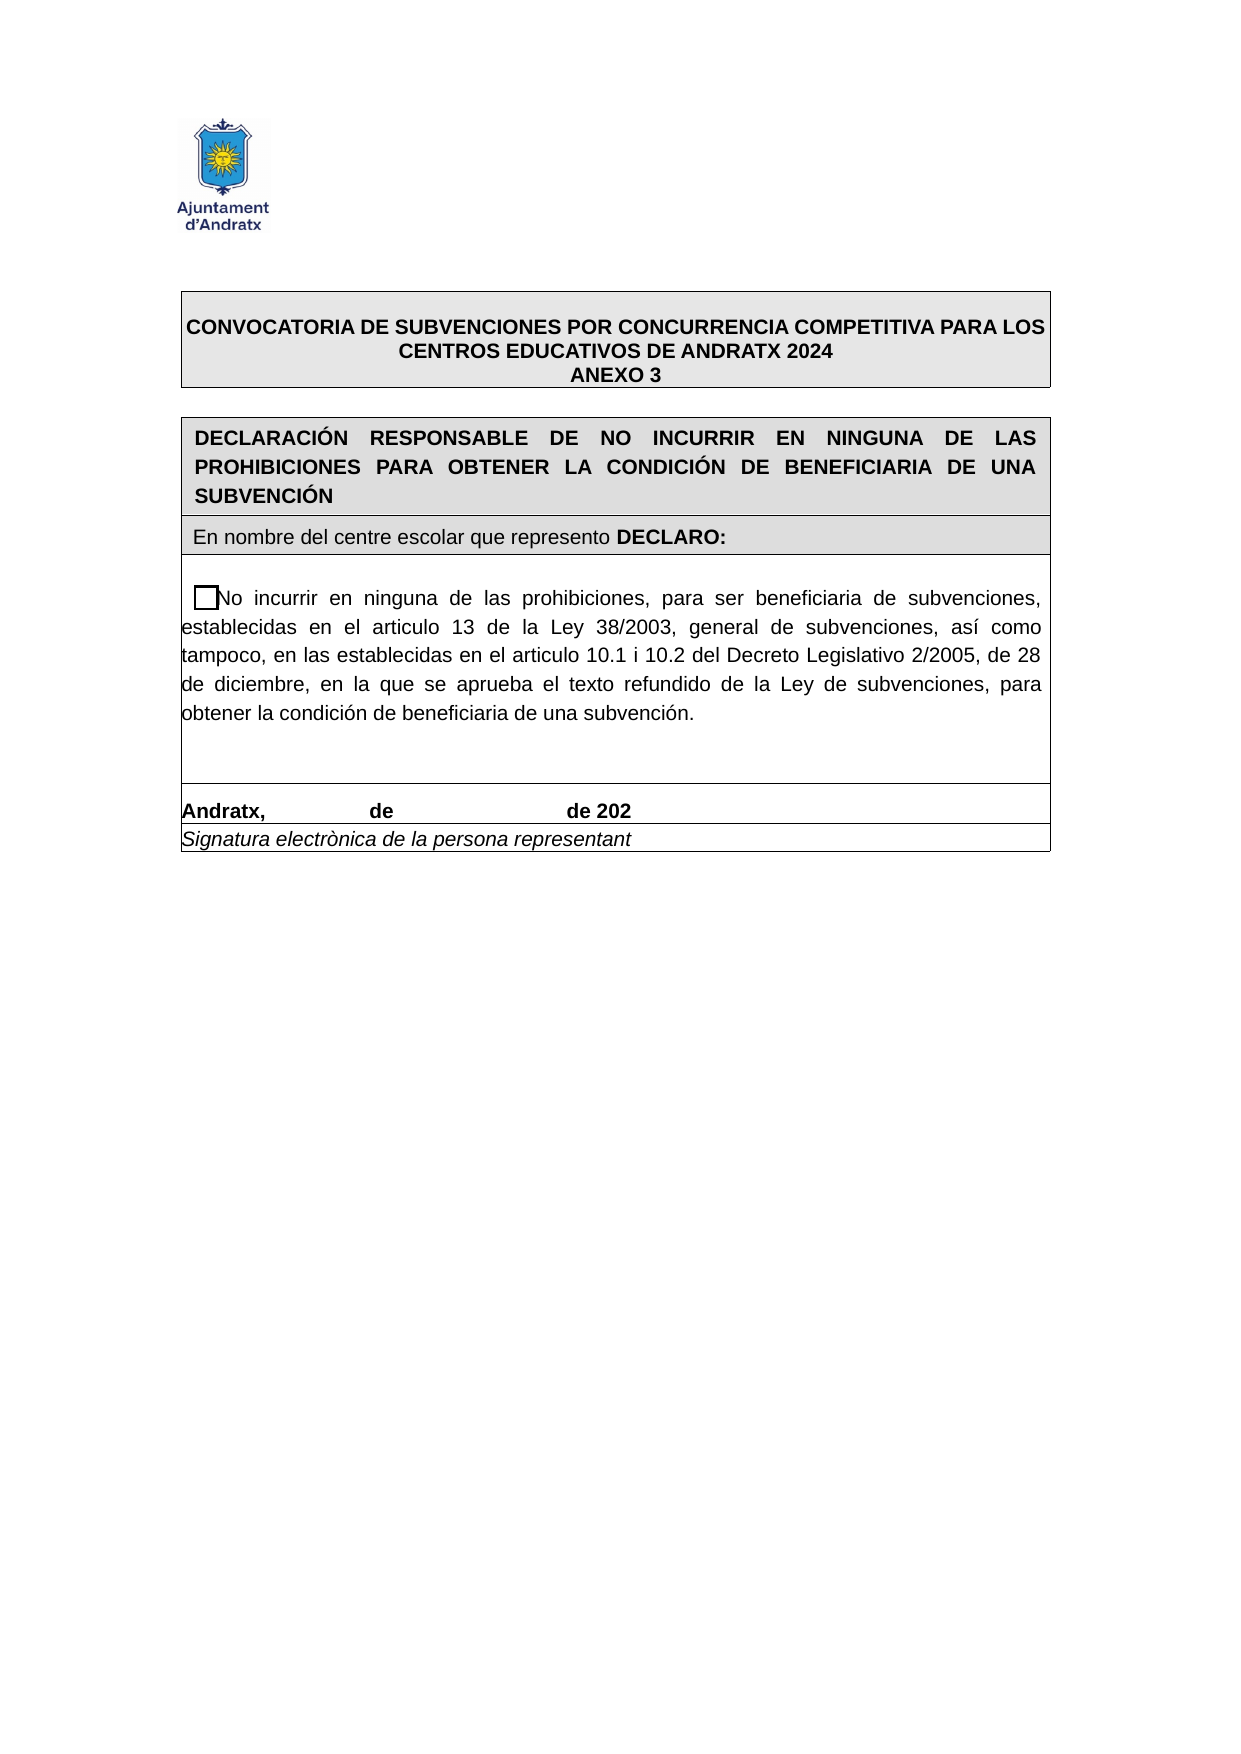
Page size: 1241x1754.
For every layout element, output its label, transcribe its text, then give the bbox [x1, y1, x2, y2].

table_cell [181, 388, 1050, 417]
table_cell DECLARACIÓN RESPONSABLE DE NO INCURRIR EN NINGUNA DE LAS PROHIBICIONES PARA OBTENER LA CONDICIÓN DE BENEFICIARIA DE UNA SUBVENCIÓN [182, 418, 1050, 514]
table_cell Andratx, de de 202 [182, 784, 1050, 822]
table_cell Signatura electrònica de la persona representant [182, 824, 1050, 851]
table_cell No incurrir en ninguna de las prohibiciones, para ser beneficiaria de subvenciones, establecidas en el articulo 13 de la Ley 38/2003, general de subvenciones, así como tampoco, en las establecidas en el articulo 10.1 i 10.2 del Decreto Legislativo 2/2005, de 28 de diciembre, en la que se aprueba el texto refundido de la Ley de subvenciones, para obtener la condición de beneficiaria de una subvención. [182, 555, 1050, 783]
table_header CONVOCATORIA DE SUBVENCIONES POR CONCURRENCIA COMPETITIVA PARA LOS CENTROS EDUCATIVOS DE ANDRATX 2024 ANEXO 3 [182, 292, 1050, 387]
picture [177, 118, 272, 233]
table_cell En nombre del centre escolar que represento DECLARO: [182, 516, 1050, 554]
